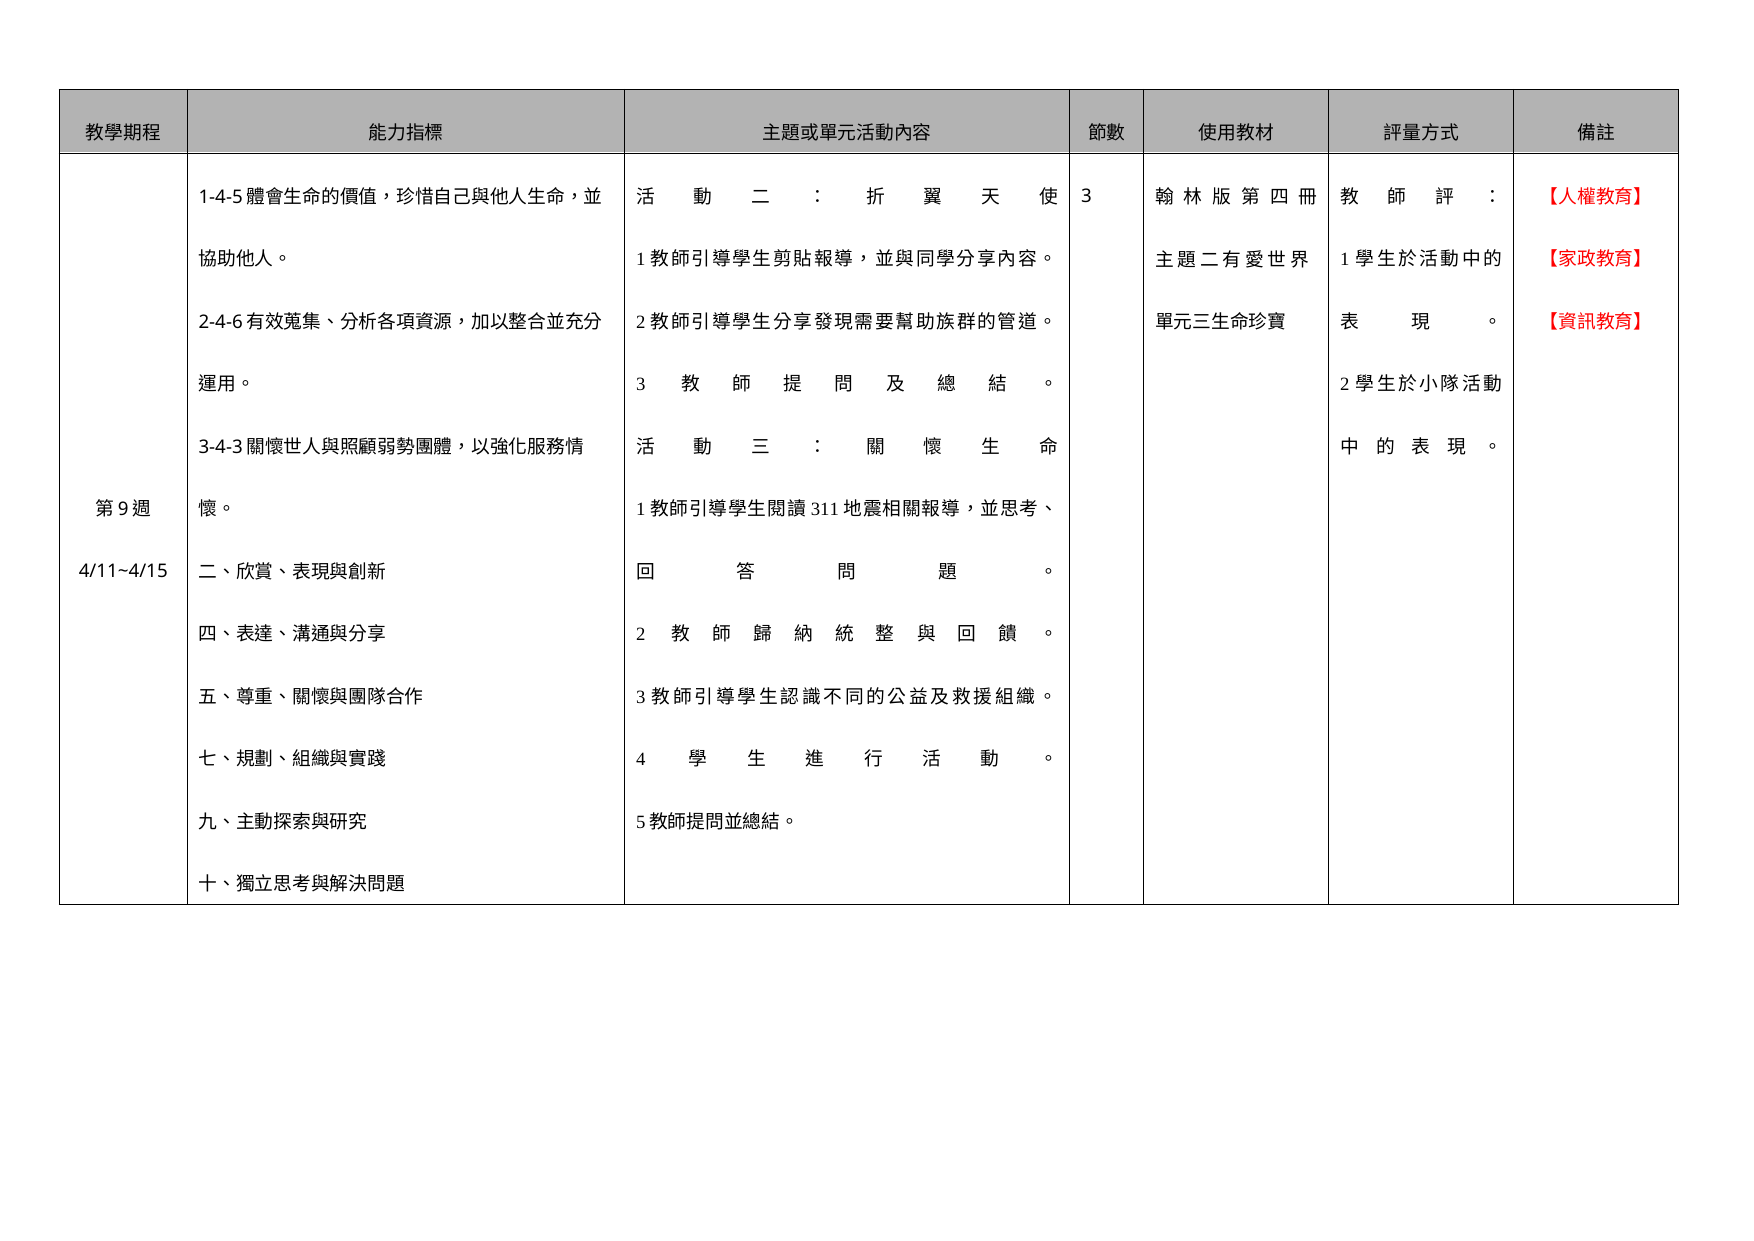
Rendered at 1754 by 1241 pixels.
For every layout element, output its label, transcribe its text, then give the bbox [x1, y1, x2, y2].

table_cell 第9週 4/11~4/15 [60, 154, 187, 903]
table_header 主題或單元活動內容 [625, 90, 1069, 152]
table_header 評量方式 [1329, 90, 1513, 152]
table_header 備註 [1514, 90, 1678, 152]
table_cell 翰林版第四冊 主題二有愛世界 單元三生命珍寶 [1144, 154, 1328, 903]
table_cell 【人權教育】 【家政教育】 【資訊教育】 [1514, 154, 1678, 903]
table_header 教學期程 [60, 90, 187, 152]
table_header 能力指標 [188, 90, 624, 152]
table_cell 教師評： 1學生於活動中的表現。 2學生於小隊活動中的表現。 [1329, 154, 1513, 903]
table_header 使用教材 [1144, 90, 1328, 152]
table_cell 1-4-5體會生命的價值，珍惜自己與他人生命，並協助他人。 2-4-6有效蒐集、分析各項資源，加以整合並充分運用。 3-4-3關懷世人與照顧弱勢團體，以強化服務情懷。 二、欣賞、表現與創新 四、表達、溝通與分享 五、尊重、關懷與團隊合作 七、規劃、組織與實踐 九、主動探索與研究 十、獨立思考與解決問題 [188, 154, 624, 903]
table_cell 活動二：折翼天使 1教師引導學生剪貼報導，並與同學分享內容。 2教師引導學生分享發現需要幫助族群的管道。 3教師提問及總結。 活動三：關懷生命 1教師引導學生閱讀311地震相關報導，並思考、回答問題。 2教師歸納統整與回饋。 3教師引導學生認識不同的公益及救援組織。 4學生進行活動。 5教師提問並總結。 [625, 154, 1069, 903]
table_header 節數 [1070, 90, 1143, 152]
table_cell 3 [1070, 154, 1143, 903]
